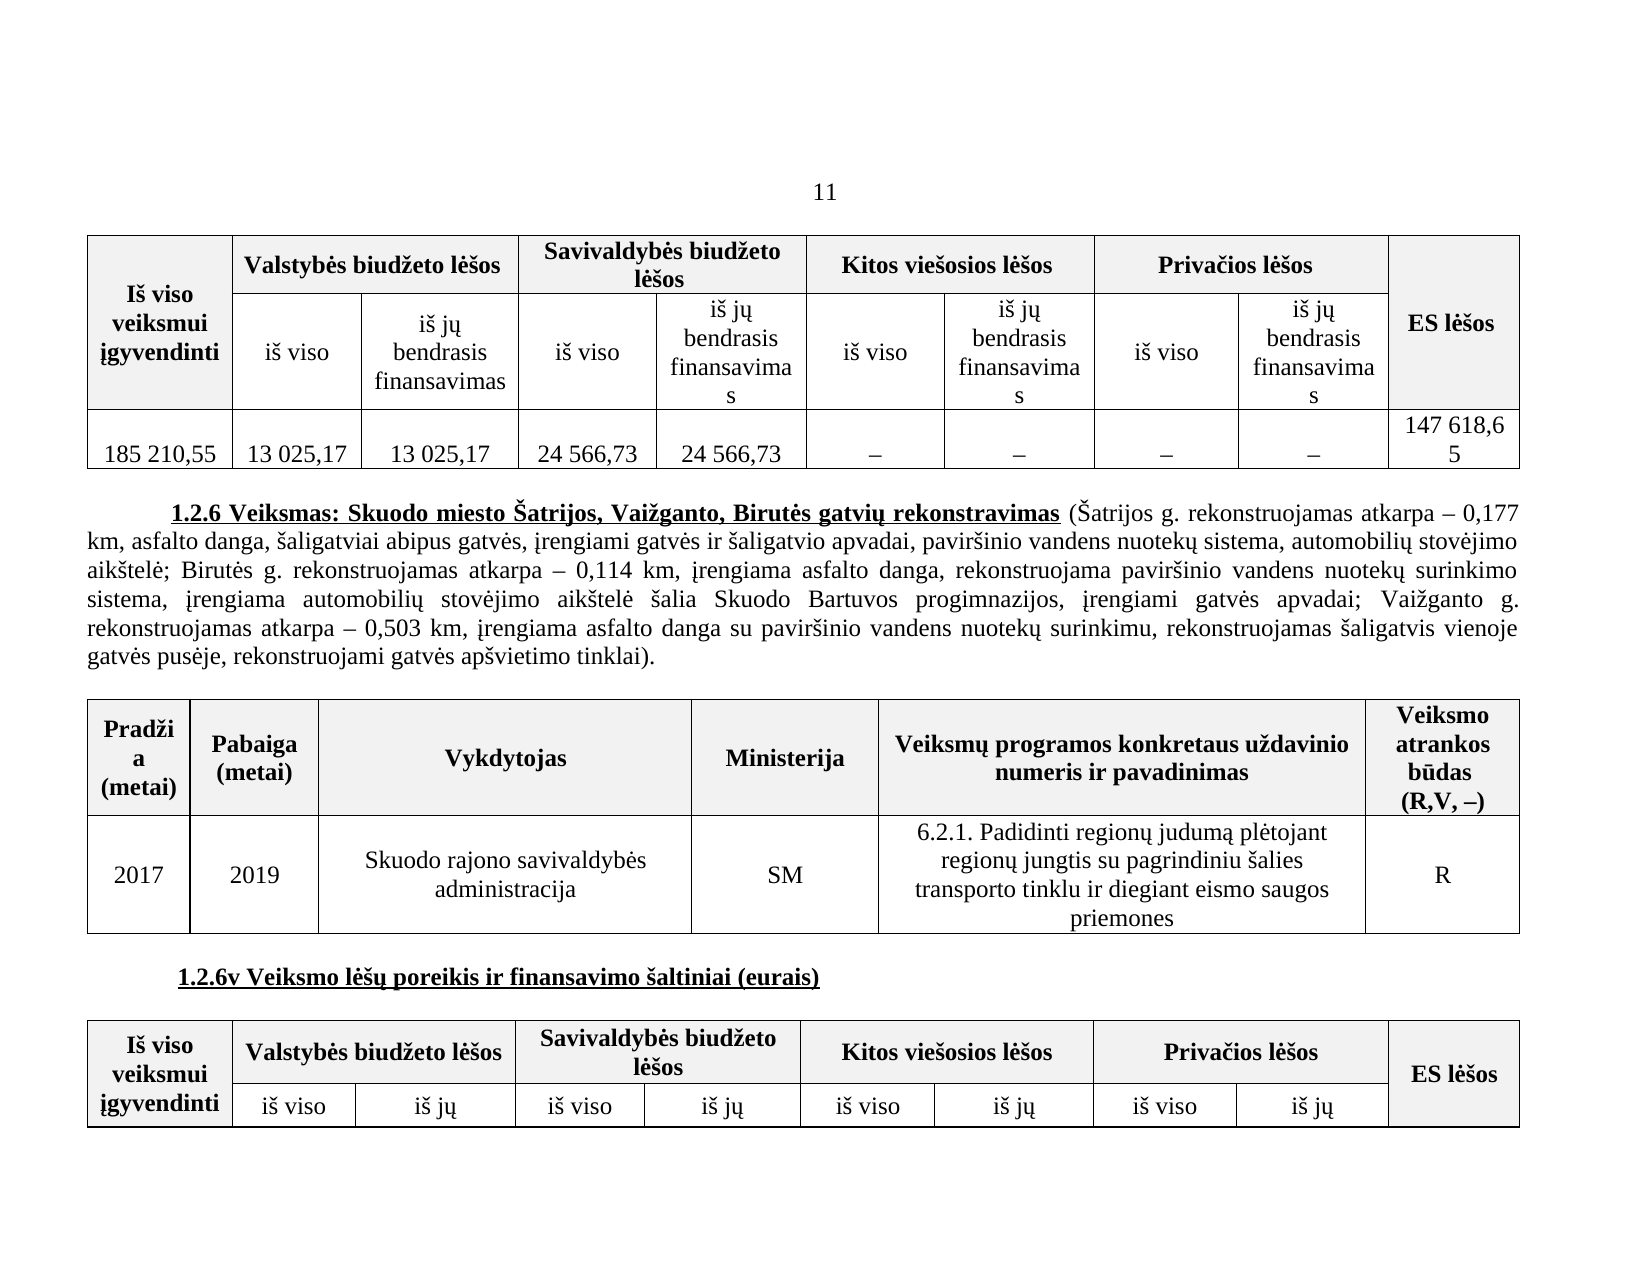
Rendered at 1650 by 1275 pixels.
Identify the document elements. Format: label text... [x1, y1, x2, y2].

table_cell 13 025,17 [362, 410, 518, 468]
table_header Savivaldybės biudžeto lėšos [519, 236, 806, 293]
table_cell iš viso [1095, 294, 1238, 409]
table_header Veiksmų programos konkretaus uždavinio numeris ir pavadinimas [879, 700, 1365, 815]
table_cell iš jų bendrasis finansavimas [657, 294, 806, 409]
table_cell iš viso [801, 1084, 934, 1126]
table_cell 6.2.1. Padidinti regionų judumą plėtojant regionų jungtis su pagrindiniu šalies transporto tinklu ir diegiant eismo saugos priemones [879, 816, 1365, 932]
table_header Veiksmo atrankos būdas (R,V, –) [1366, 700, 1519, 815]
table_cell iš viso [233, 294, 361, 409]
table_header Vykdytojas [319, 700, 691, 815]
table_cell iš jų [645, 1084, 800, 1126]
table_cell iš jų bendrasis finansavimas [1239, 294, 1388, 409]
table_header Savivaldybės biudžeto lėšos [516, 1021, 800, 1083]
table_header Iš viso veiksmui įgyvendinti [88, 236, 232, 409]
table_cell – [945, 410, 1094, 468]
table_cell 24 566,73 [657, 410, 806, 468]
table_cell R [1366, 816, 1519, 932]
table_cell iš jų bendrasis finansavimas [945, 294, 1094, 409]
table_cell iš jų [356, 1084, 515, 1126]
table_header Pradžia (metai) [88, 700, 189, 815]
table_header Privačios lėšos [1094, 1021, 1388, 1083]
table_cell iš viso [233, 1084, 355, 1126]
table_cell iš viso [1094, 1084, 1236, 1126]
table_header ES lėšos [1389, 1021, 1519, 1126]
table_header Privačios lėšos [1095, 236, 1388, 293]
table_header Iš viso veiksmui įgyvendinti [88, 1021, 232, 1126]
table_cell 2017 [88, 816, 189, 932]
table_header Kitos viešosios lėšos [801, 1021, 1093, 1083]
table_cell iš jų [1237, 1084, 1388, 1126]
table_cell iš jų [935, 1084, 1093, 1126]
table_header Kitos viešosios lėšos [807, 236, 1094, 293]
table_header Valstybės biudžeto lėšos [233, 236, 518, 293]
table_cell iš viso [807, 294, 944, 409]
table_header Ministerija [692, 700, 878, 815]
table_header 1.1.3v Veiksmas: Šilutės H. Šojaus dvaro parko teritorijos sutvarkymas ir pritaikymas rekreacijai (numatoma, kad projekto įgyvendinimo metu bus tvarkomi pėsčiųjų takai, įrengti šviestuvai, vaizdo stebėjimo kameros, mažosios architektūros elementai (suoliukai, šiukšliadėžės ir kt.). 1.1.3v Veiksmo lėšų poreikis ir finansavimo šaltiniai (eurais) 1.1.4v Veiksmas: Šilutės kultūros ir pramogų centro modernizavimas, siekiant didinti kultūrinių paslaugų prieinamumą (pastato rekonstrukcija ir vidaus erdvių remontas, aprūpinimas įranga). 1.1.4v Veiksmo lėšų poreikis ir finansavimo šaltiniai (eurais) 1.1.5v Veiksmas: Šilutės miesto Lietuvininkų g. ir Tilžės g. gretutinių teritorijų viešųjų erdvių sutvarkymas, suformuojant rekreacijai ir aktyviai miestiečių veiklai patrauklias erdves (Projekto įgyvendinimo metu bus atnaujinti arba naujai įrengti pėsčiųjų takai, apšvietimas, mažosios architektūros elementai, stebėjimo kameros, pastatyti vaikų žaidimų ir sporto įrenginiai, pakeistas tarp Lietuvininkų g. ir Klaipėdos g. (prie pastato, esančio Dariaus ir Girėno g. 1, Šilutėje) esančios aikštės grindinys ir sutvarkyta minėtoje teritorijoje esanti atraminė siena). 1.1.5v Veiksmo lėšų poreikis ir finansavimo šaltiniai (eurais) 1.1.6v Veiksmas: Skuodo muziejaus pastato rekonstrukcija ir muziejaus paslaugų plėtra (muziejaus pastato rekonstrukcija, vidaus patalpų remontas, cokolio ir sienų šiltinimas, vidaus patalpų remontas, šildymo sistemos atnaujinimas, elektros instaliacijos atnaujinimas, vėdinimo sistemos įrengimas, baldų ir įrangos atnaujinimas). 1.1.6v Veiksmo lėšų poreikis ir finansavimo šaltiniai (eurais) 1.1.7v Veiksmas: Skuodo miesto turgaus aikštės sutvarkymas (dangos ir apšvietimo sistemos modernizavimas, prekybos paviljonų statyba). 1.1.7v Veiksmo lėšų poreikis ir finansavimo šaltiniai (eurais) 1.2. Uždavinys: Didinti Klaipėdos regiono tikslinių teritorijų patrauklumą gyventojams, kompleksiškai tvarkant ir plėtojant viešąją infrastruktūrą. 1.2.1v Veiksmas: Šilutės miesto istorinio parko infrastruktūros sutvarkymas, sukuriant sąlygas aktyviam poilsiui, sveikatingumo renginiams (projekto įgyvendinimo metu bus sutvarkytas Šilutės miesto istorinis parkas, jame įrengiant: pėsčiųjų ir dviračių takus, apšvietimą, šunų vedžiojimo parką, stebėjimo kameras, universalią aikštę, teniso aikštę, riedlenčių parką, vaikų žaidimų aikšteles, maudyklą, rekonstruojant vieną tiltą ir pastatant du naujus tiltus, lauko treniruoklius, bendruomenės renginių erdvę, viešuosius tualetus, privažiavimo kelią - akligatvį, dvi poilsio aikšteles, sveikatingumo taką, mažosios architektūros elementus ir persirengimo kabinas). 1.2.1v Veiksmo lėšų poreikis ir finansavimo šaltiniai (eurais) 1.2.2v Veiksmas: Daugiabučių gyvenamųjų namų kvartalo, esančio Šilutės mieste, tarp Parko g., Lietuvininkų g. ir Liepų g., kompleksinis sutvarkymas (numatoma, kad projekto įgyvendinimo metu bus sutvarkyti pėsčiųjų takai, automobilių stovėjimo aikštelė su privažiavimu, Birutės g. atkarpa nuo Parko g. iki Liepų g., lietaus nuotekų tinklai, atnaujinti apšvietimo tinklai, įrengta vaikų žaidimų aikštelė, pastatyti treniruokliai). 1.2.2v Veiksmo lėšų poreikis ir finansavimo šaltiniai (eurais) 1.2.3v veiksmas: Šilutės kultūros ir pramogų centro ir bibliotekos pastato, esančio Tilžės g. 12, pritaikymas bendruomenės poreikiams (sukuriant neformalaus ugdymo, bendravimo, komunikacijos erdves, technologijų pagrindu veiksiantį mokslo pažinimo centrą bei pritaikant patalpas bendruomeninei veiklai). 1.2.3v Veiksmo lėšų poreikis ir finansavimo šaltiniai (eurais) 1.2.4v Veiksmas: Šilutės miesto Lietuvininkų, Tilžės gatvių eismo saugos gerinimas ir P. Jakšto, H. Zudermano, Knygnešių, M. Jankaus, Lauko, Miško gatvių rekonstravimas. 1.2.4.v Veiksmo lėšų poreikis ir finansavimo šaltiniai (eurais) 1.2.5v Veiksmas: Skuodo miesto „Žydų kvartalo“ rekonstrukcija: dangos ir apšvietimo sistemos modernizavimas (abipus Laisvės g. tarp sankryžos su Vydūno g. ir Laisvės g. 38-uoju namu dangų ir apšvietimo sistemos modernizavimas). 1.2.5v Veiksmo lėšų poreikis ir finansavimo šaltiniai (eurais) 1.2.6 Veiksmas: Skuodo miesto Šatrijos, Vaižganto, Birutės gatvių rekonstravimas (Šatrijos g. rekonstruojamas atkarpa – 0,177 km, asfalto danga, šaligatviai abipus gatvės, įrengiami gatvės ir šaligatvio apvadai, paviršinio vandens nuotekų sistema, automobilių stovėjimo aikštelė; Birutės g. rekonstruojamas atkarpa – 0,114 km, įrengiama asfalto danga, rekonstruojama paviršinio vandens nuotekų surinkimo sistema, įrengiama automobilių stovėjimo aikštelė šalia Skuodo Bartuvos progimnazijos, įrengiami gatvės apvadai; Vaižganto g. rekonstruojamas atkarpa – 0,503 km, įrengiama asfalto danga su paviršinio vandens nuotekų surinkimu, rekonstruojamas šaligatvis vienoje gatvės pusėje, rekonstruojami gatvės apšvietimo tinklai). 1.2.6v Veiksmo lėšų poreikis ir finansavimo šaltiniai (eurais) 1.2.7 Veiksmas: Skuodo miesto Dariaus ir Girėno gatvės rekonstravimas (rekonstruojamas Dariaus ir Girėno gatvės ruožas – 0,320 km atnaujinama gatvės asfalto danga, įrengiami šaligatviai abipus gatvės, įrengiami gatvės ir šaligatvio bortai, paviršinio vandens nuotekų sistema). 1.2.7v Veiksmo lėšų poreikis ir finansavimo šaltiniai (eurais) [76, 235, 1531, 1127]
table_cell 147 618,65 [1389, 410, 1519, 468]
table_cell – [1239, 410, 1388, 468]
table_header ES lėšos [1389, 236, 1519, 409]
table_cell Skuodo rajono savivaldybės administracija [319, 816, 691, 932]
table_header Valstybės biudžeto lėšos [233, 1021, 515, 1083]
table_cell iš jų bendrasis finansavimas [362, 294, 518, 409]
table_cell – [807, 410, 944, 468]
table_cell iš viso [516, 1084, 644, 1126]
table_header Pabaiga (metai) [191, 700, 318, 815]
table_cell SM [692, 816, 878, 932]
table_cell 2019 [191, 816, 318, 932]
table_cell – [1095, 410, 1238, 468]
table_cell 185 210,55 [88, 410, 232, 468]
table_cell 13 025,17 [233, 410, 361, 468]
table_cell iš viso [519, 294, 656, 409]
table_cell 24 566,73 [519, 410, 656, 468]
